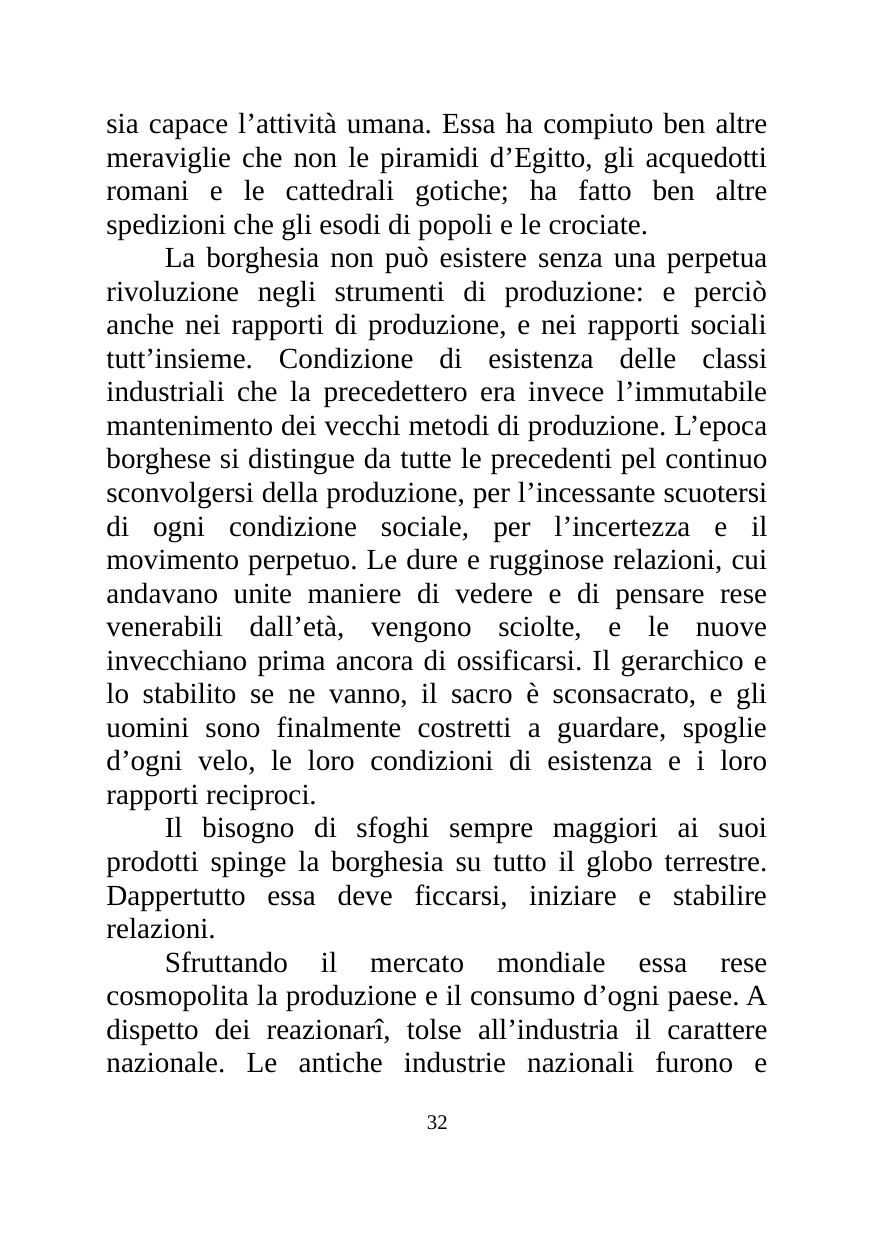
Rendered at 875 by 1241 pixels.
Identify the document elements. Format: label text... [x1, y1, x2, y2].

text Il bisogno di sfoghi sempre maggiori ai suoi prodotti spinge la borghesia su tutto il globo terrestre. Dappertutto essa deve ficcarsi, iniziare e stabilire relazioni. [106, 811, 768, 945]
text Sfruttando il mercato mondiale essa rese cosmopolita la produzione e il consumo d’ogni paese. A dispetto dei reazionarî, tolse all’industria il carattere nazionale. Le antiche industrie nazionali furono e [106, 945, 768, 1079]
text sia capace l’attività umana. Essa ha compiuto ben altre meraviglie che non le piramidi d’Egitto, gli acquedotti romani e le cattedrali gotiche; ha fatto ben altre spedizioni che gli esodi di popoli e le crociate. [106, 106, 768, 240]
text La borghesia non può esistere senza una perpetua rivoluzione negli strumenti di produzione: e perciò anche nei rapporti di produzione, e nei rapporti sociali tutt’insieme. Condizione di esistenza delle classi industriali che la precedettero era invece l’immutabile mantenimento dei vecchi metodi di produzione. L’epoca borghese si distingue da tutte le precedenti pel continuo sconvolgersi della produzione, per l’incessante scuotersi di ogni condizione sociale, per l’incertezza e il movimento perpetuo. Le dure e rugginose relazioni, cui andavano unite maniere di vedere e di pensare rese venerabili dall’età, vengono sciolte, e le nuove invecchiano prima ancora di ossificarsi. Il gerarchico e lo stabilito se ne vanno, il sacro è sconsacrato, e gli uomini sono finalmente costretti a guardare, spoglie d’ogni velo, le loro condizioni di esistenza e i loro rapporti reciproci. [106, 240, 768, 811]
